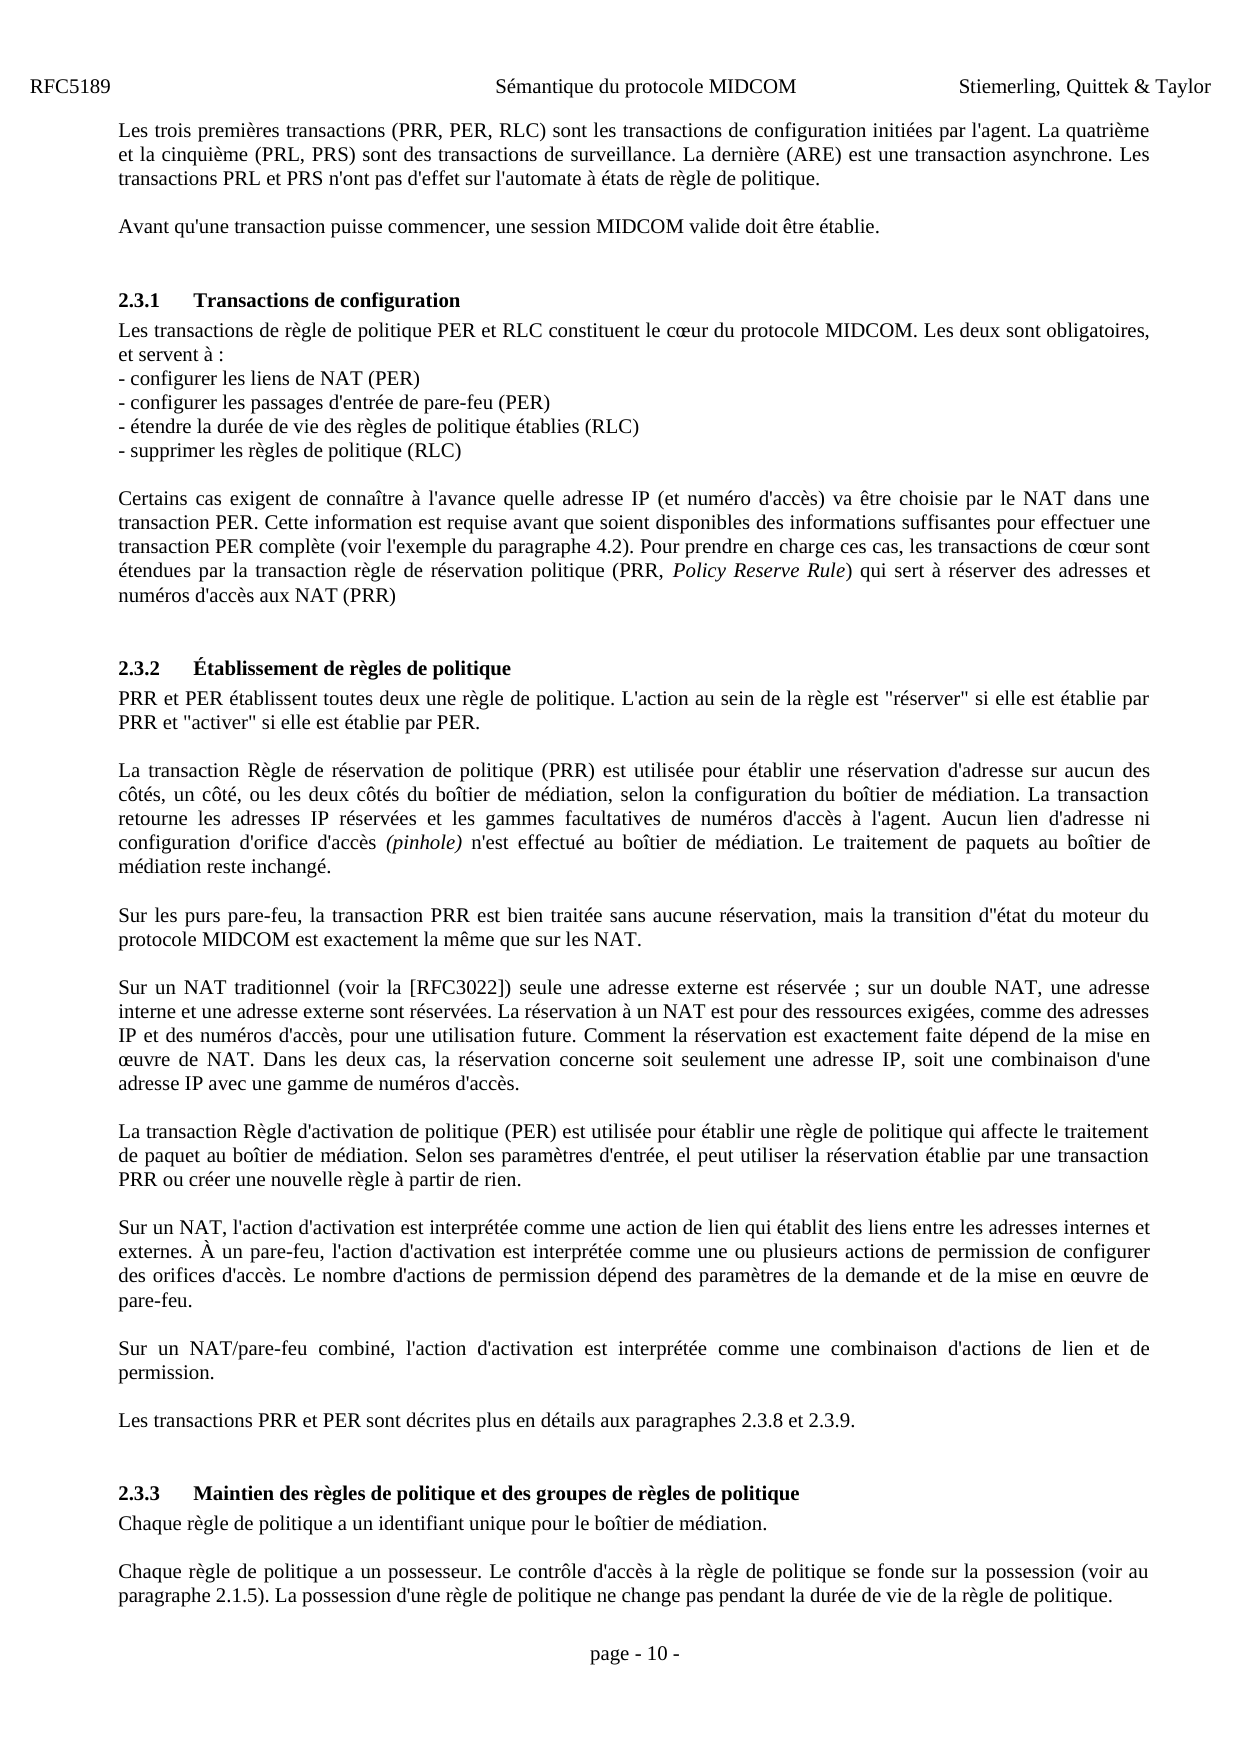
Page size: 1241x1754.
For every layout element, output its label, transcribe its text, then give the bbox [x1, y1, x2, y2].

text Sur un NAT/pare-feu combiné, l'action d'activation est interprétée comme une combinaison d'actions de lien et de permission. [118, 1336, 1152, 1384]
text Les transactions de règle de politique PER et RLC constituent le cœur du protocole MIDCOM. Les deux sont obligatoires, et servent à : [118, 318, 1152, 366]
text Les trois premières transactions (PRR, PER, RLC) sont les transactions de configuration initiées par l'agent. La quatrième et la cinquième (PRL, PRS) sont des transactions de surveillance. La dernière (ARE) est une transaction asynchrone. Les transactions PRL et PRS n'ont pas d'effet sur l'automate à états de règle de politique. [118, 118, 1152, 190]
text - supprimer les règles de politique (RLC) [118, 438, 1152, 462]
subtitle 2.3.3 Maintien des règles de politique et des groupes de règles de politique [118, 1481, 1152, 1505]
text Sur un NAT, l'action d'activation est interprétée comme une action de lien qui établit des liens entre les adresses internes et externes. À un pare-feu, l'action d'activation est interprétée comme une ou plusieurs actions de permission de configurer des orifices d'accès. Le nombre d'actions de permission dépend des paramètres de la demande et de la mise en œuvre de pare-feu. [118, 1215, 1152, 1312]
text La transaction Règle d'activation de politique (PER) est utilisée pour établir une règle de politique qui affecte le traitement de paquet au boîtier de médiation. Selon ses paramètres d'entrée, el peut utiliser la réservation établie par une transaction PRR ou créer une nouvelle règle à partir de rien. [118, 1119, 1152, 1191]
text Avant qu'une transaction puisse commencer, une session MIDCOM valide doit être établie. [118, 214, 1152, 238]
text PRR et PER établissent toutes deux une règle de politique. L'action au sein de la règle est "réserver" si elle est établie par PRR et "activer" si elle est établie par PER. [118, 686, 1152, 734]
text Sur un NAT traditionnel (voir la [RFC3022]) seule une adresse externe est réservée ; sur un double NAT, une adresse interne et une adresse externe sont réservées. La réservation à un NAT est pour des ressources exigées, comme des adresses IP et des numéros d'accès, pour une utilisation future. Comment la réservation est exactement faite dépend de la mise en œuvre de NAT. Dans les deux cas, la réservation concerne soit seulement une adresse IP, soit une combinaison d'une adresse IP avec une gamme de numéros d'accès. [118, 975, 1152, 1095]
subtitle 2.3.1 Transactions de configuration [118, 287, 1152, 312]
subtitle 2.3.2 Établissement de règles de politique [118, 656, 1152, 680]
text Les transactions PRR et PER sont décrites plus en détails aux paragraphes 2.3.8 et 2.3.9. [118, 1408, 1152, 1432]
text Sur les purs pare-feu, la transaction PRR est bien traitée sans aucune réservation, mais la transition d''état du moteur du protocole MIDCOM est exactement la même que sur les NAT. [118, 902, 1152, 951]
text - configurer les passages d'entrée de pare-feu (PER) [118, 390, 1152, 414]
text Chaque règle de politique a un identifiant unique pour le boîtier de médiation. [118, 1511, 1152, 1535]
text Chaque règle de politique a un possesseur. Le contrôle d'accès à la règle de politique se fonde sur la possession (voir au paragraphe 2.1.5). La possession d'une règle de politique ne change pas pendant la durée de vie de la règle de politique. [118, 1559, 1152, 1607]
text La transaction Règle de réservation de politique (PRR) est utilisée pour établir une réservation d'adresse sur aucun des côtés, un côté, ou les deux côtés du boîtier de médiation, selon la configuration du boîtier de médiation. La transaction retourne les adresses IP réservées et les gammes facultatives de numéros d'accès à l'agent. Aucun lien d'adresse ni configuration d'orifice d'accès (pinhole) n'est effectué au boîtier de médiation. Le traitement de paquets au boîtier de médiation reste inchangé. [118, 758, 1152, 878]
text - étendre la durée de vie des règles de politique établies (RLC) [118, 414, 1152, 438]
text - configurer les liens de NAT (PER) [118, 366, 1152, 390]
text Certains cas exigent de connaître à l'avance quelle adresse IP (et numéro d'accès) va être choisie par le NAT dans une transaction PER. Cette information est requise avant que soient disponibles des informations suffisantes pour effectuer une transaction PER complète (voir l'exemple du paragraphe 4.2). Pour prendre en charge ces cas, les transactions de cœur sont étendues par la transaction règle de réservation politique (PRR, Policy Reserve Rule) qui sert à réserver des adresses et numéros d'accès aux NAT (PRR) [118, 486, 1152, 607]
